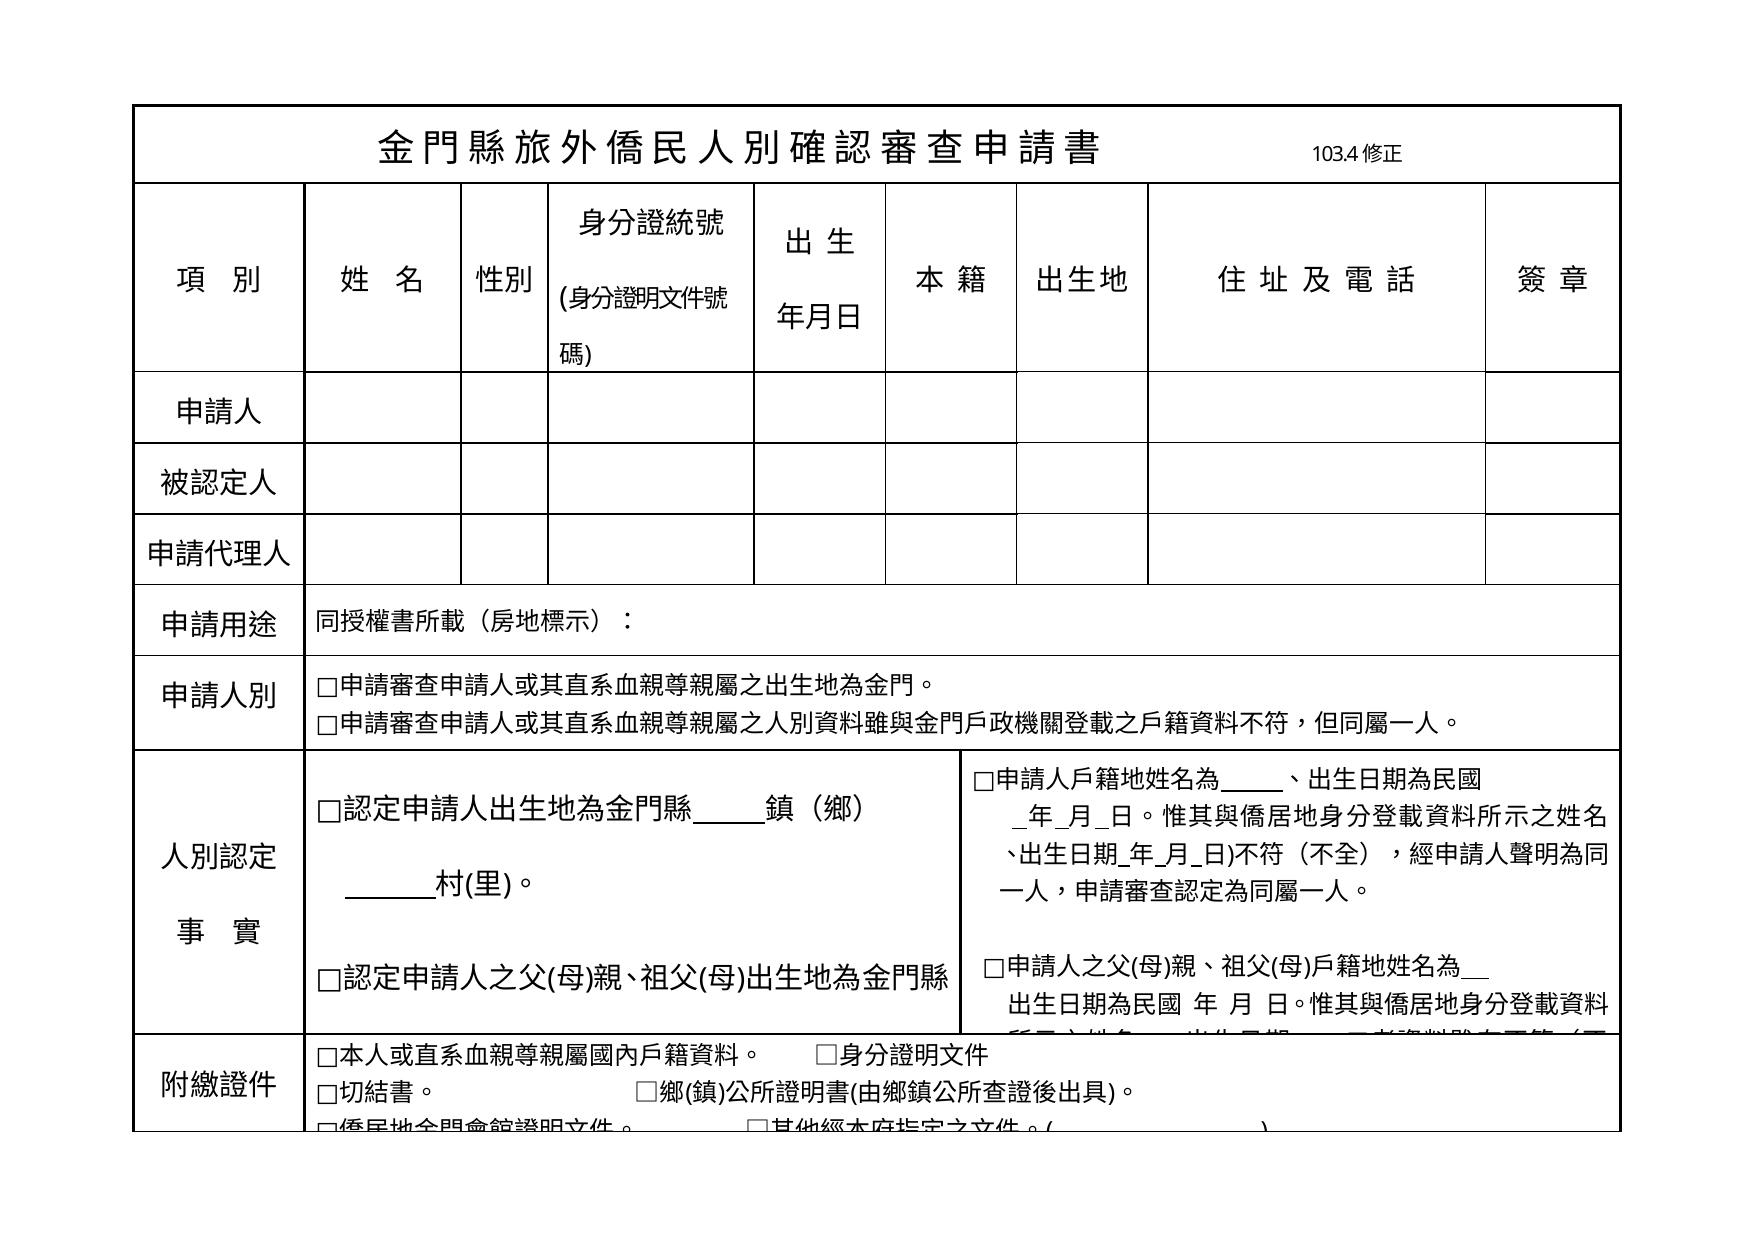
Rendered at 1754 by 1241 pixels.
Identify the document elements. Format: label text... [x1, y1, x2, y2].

table_cell 被認定人 [135, 444, 303, 513]
table_cell 簽 章 [1486, 184, 1619, 371]
table_cell [549, 373, 753, 442]
table_cell 項 別 [135, 184, 303, 371]
table_cell 姓 名 [306, 184, 460, 371]
table_cell [1149, 514, 1485, 584]
table_cell [755, 515, 885, 584]
table_cell [1149, 372, 1485, 442]
table_cell 身分證統號 (身分證明文件號碼) [549, 184, 753, 371]
table_cell 申請代理人 [135, 515, 303, 584]
table_cell [1486, 444, 1619, 513]
table_cell [886, 444, 1016, 513]
table_cell [1149, 443, 1485, 513]
table_cell [1017, 514, 1147, 584]
table_cell [462, 373, 547, 442]
table_cell [1486, 373, 1619, 442]
table_cell [306, 515, 460, 584]
table_cell 申請人別 確認項目 [135, 656, 303, 749]
table_cell □認定申請人出生地為金門縣 鎮（鄉） 村(里)。 □認定申請人之父(母)親、祖父(母)出生地為金門縣 鄉(鎮) 村(里)。 [306, 751, 959, 1033]
table_cell 同授權書所載（房地標示）： [306, 585, 1619, 654]
table_cell 住 址 及 電 話 [1149, 184, 1485, 371]
table_cell [1017, 443, 1147, 513]
table_cell □申請人戶籍地姓名為 、出生日期為民國 年 月 日。惟其與僑居地身分登載資料所示之姓名 、出生日期 年 月 日)不符（不全），經申請人聲明為同一人，申請審查認定為同屬一人。 □申請人之父(母)親、祖父(母)戶籍地姓名為 出生日期為民國 年 月 日。惟其與僑居地身分登載資料所示之姓名 、出生日期 ，二者資料雖有不符（不全），經申請人聲明二者同屬一人，申請審查認定為同屬一人。 [962, 751, 1619, 1033]
table_cell 申請用途 [135, 585, 303, 654]
table_cell [462, 515, 547, 584]
table_cell 本 籍 [886, 184, 1016, 371]
table_cell [1017, 372, 1147, 442]
table_cell 出 生 年月日 [755, 184, 885, 371]
table_cell 附繳證件 [135, 1035, 303, 1131]
table_cell [549, 515, 753, 584]
table_cell [755, 373, 885, 442]
table_cell [886, 515, 1016, 584]
table_cell [886, 373, 1016, 442]
table_cell [549, 444, 753, 513]
table_cell □本人或直系血親尊親屬國內戶籍資料。 □身分證明文件 □切結書。 □鄉(鎮)公所證明書(由鄉鎮公所查證後出具)。 □僑居地金門會館證明文件。 □其他經本府指定之文件。( ) [306, 1035, 1619, 1131]
table_cell [1486, 515, 1619, 584]
table_cell 人別認定 事 實 [135, 751, 303, 1033]
table_cell [755, 444, 885, 513]
table_cell 性別 [462, 184, 547, 371]
table_header 金門縣旅外僑民人別確認審查申請書 103.4修正 [135, 107, 1619, 182]
table_cell [306, 373, 460, 442]
table_cell 出生地 [1017, 184, 1147, 371]
table_cell □申請審查申請人或其直系血親尊親屬之出生地為金門。 □申請審查申請人或其直系血親尊親屬之人別資料雖與金門戶政機關登載之戶籍資料不符，但同屬一人。 [306, 656, 1619, 749]
table_cell 申請人 [135, 372, 303, 442]
table_cell [306, 444, 460, 513]
table_cell [462, 444, 547, 513]
